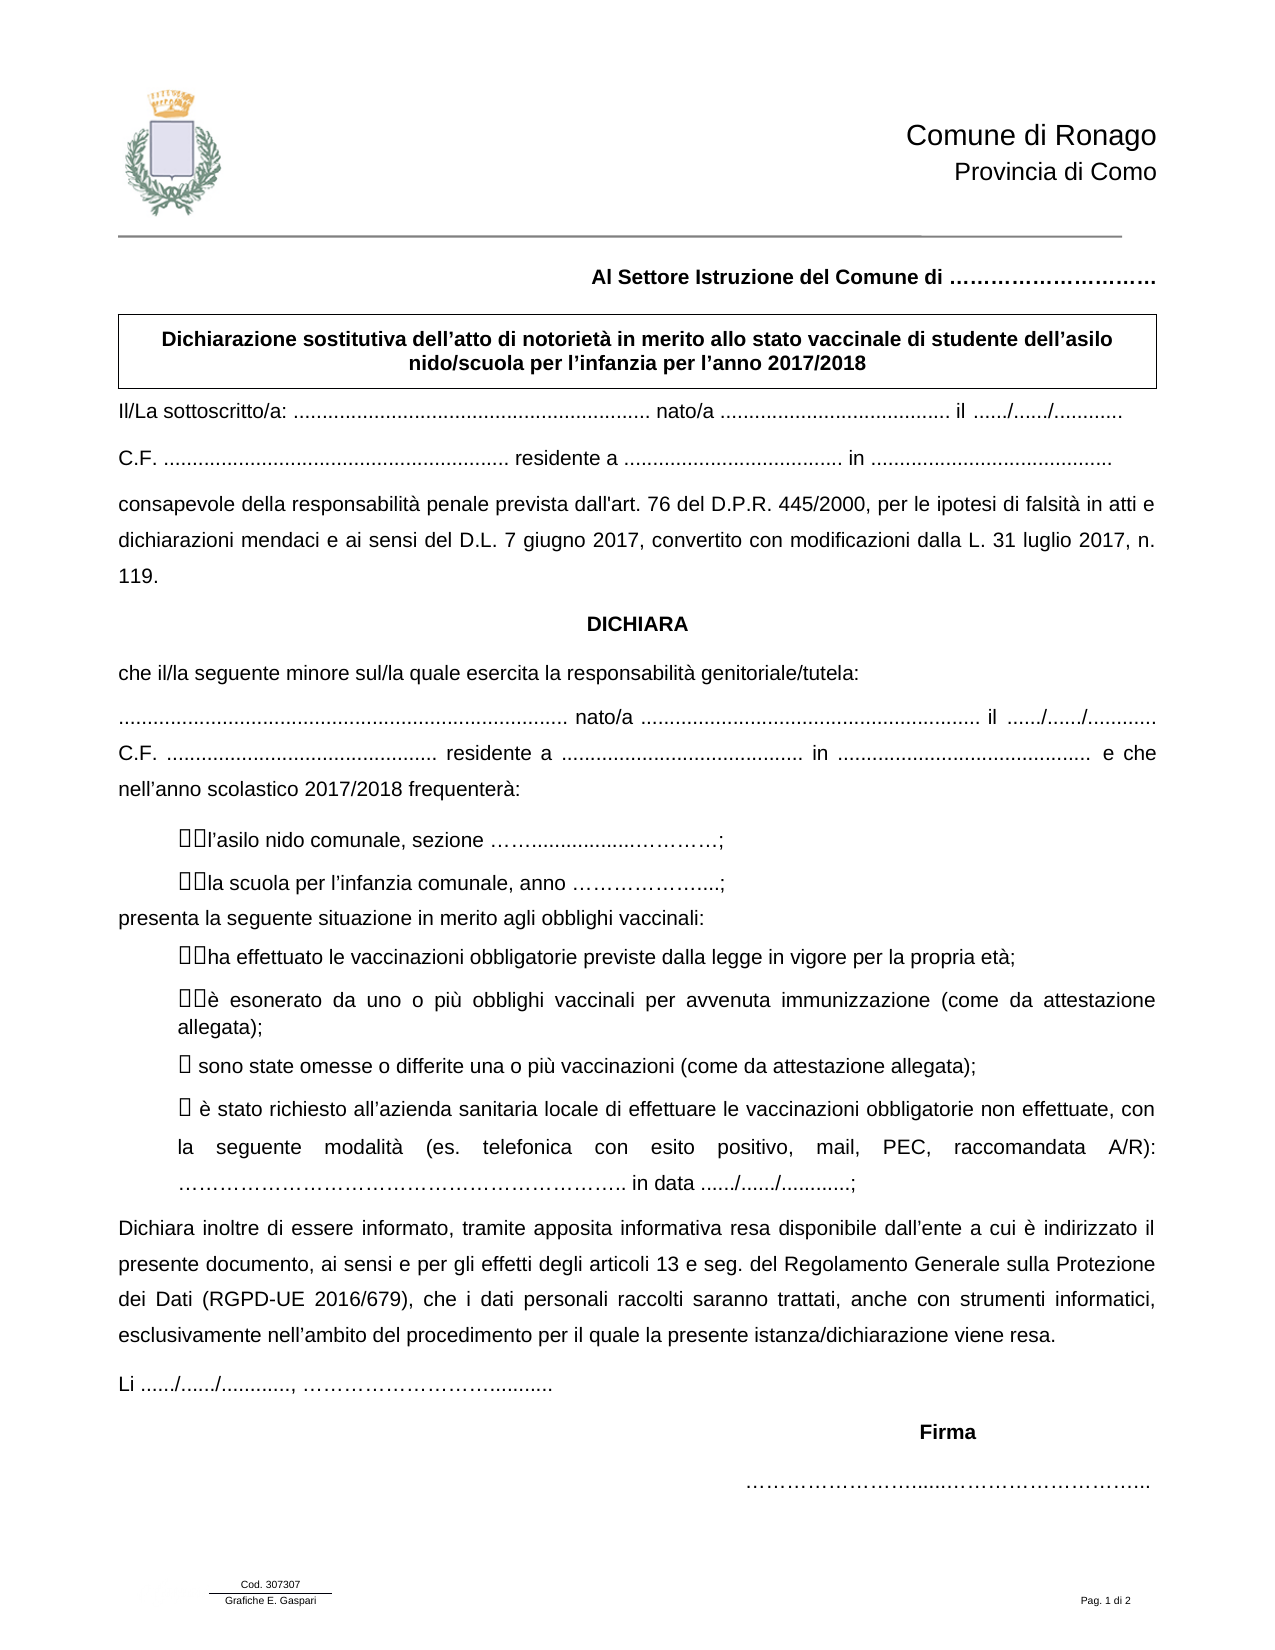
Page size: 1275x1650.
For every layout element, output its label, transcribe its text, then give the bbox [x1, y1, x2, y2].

text  sono state omesse o differite una o più vaccinazioni (come da attestazione allegata); [177, 1047, 1157, 1081]
text Il/La sottoscritto/a: .............................................................. nato/a ........................................ il ....../....../............ [118, 399, 1157, 423]
text consapevole della responsabilità penale prevista dall'art. 76 del D.P.R. 445/2000, per le ipotesi di falsità in atti e dichiarazioni mendaci e ai sensi del D.L. 7 giugno 2017, convertito con modificazioni dalla L. 31 luglio 2017, n. 119. [118, 492, 1157, 588]
text Firma [118, 1420, 1157, 1444]
text  è stato richiesto all’azienda sanitaria locale di effettuare le vaccinazioni obbligatorie non effettuate, con la seguente modalità (es. telefonica con esito positivo, mail, PEC, raccomandata A/R): ……………………………………………………….. in data ....../....../............; [177, 1089, 1157, 1195]
text .............................................................................. nato/a ........................................................... il ....../....../............ C.F. ............................................... residente a .......................................... in ............................................ e che nell’anno scolastico 2017/2018 frequenterà: [118, 705, 1157, 801]
text Provincia di Como [224, 157, 1157, 185]
text l’asilo nido comunale, sezione ……..................…………; [177, 821, 1157, 855]
text la scuola per l’infanzia comunale, anno ………………....; [177, 863, 1157, 897]
table_header Dichiarazione sostitutiva dell’atto di notorietà in merito allo stato vaccinale di studente dell’asilo nido/scuola per l’infanzia per l’anno 2017/2018 [119, 315, 1156, 388]
text C.F. ............................................................ residente a ...................................... in .......................................... [118, 445, 1157, 469]
text presenta la seguente situazione in merito agli obblighi vaccinali: [118, 906, 1157, 930]
text che il/la seguente minore sul/la quale esercita la responsabilità genitoriale/tutela: [118, 661, 1157, 684]
text ……………………......………………………... [118, 1468, 1157, 1492]
text Li ....../....../............, ………………………........... [118, 1372, 1157, 1396]
text è esonerato da uno o più obblighi vaccinali per avvenuta immunizzazione (come da attestazione allegata); [177, 980, 1157, 1038]
text ha effettuato le vaccinazioni obbligatorie previste dalla legge in vigore per la propria età; [177, 938, 1157, 972]
text Al Settore Istruzione del Comune di ………………………… [118, 265, 1157, 289]
text DICHIARA [118, 612, 1157, 636]
text Comune di Ronago [224, 118, 1157, 152]
text Dichiara inoltre di essere informato, tramite apposita informativa resa disponibile dall’ente a cui è indirizzato il presente documento, ai sensi e per gli effetti degli articoli 13 e seg. del Regolamento Generale sulla Protezione dei Dati (RGPD-UE 2016/679), che i dati personali raccolti saranno trattati, anche con strumenti informatici, esclusivamente nell’ambito del procedimento per il quale la presente istanza/dichiarazione viene resa. [118, 1215, 1157, 1347]
picture [122, 87, 224, 219]
